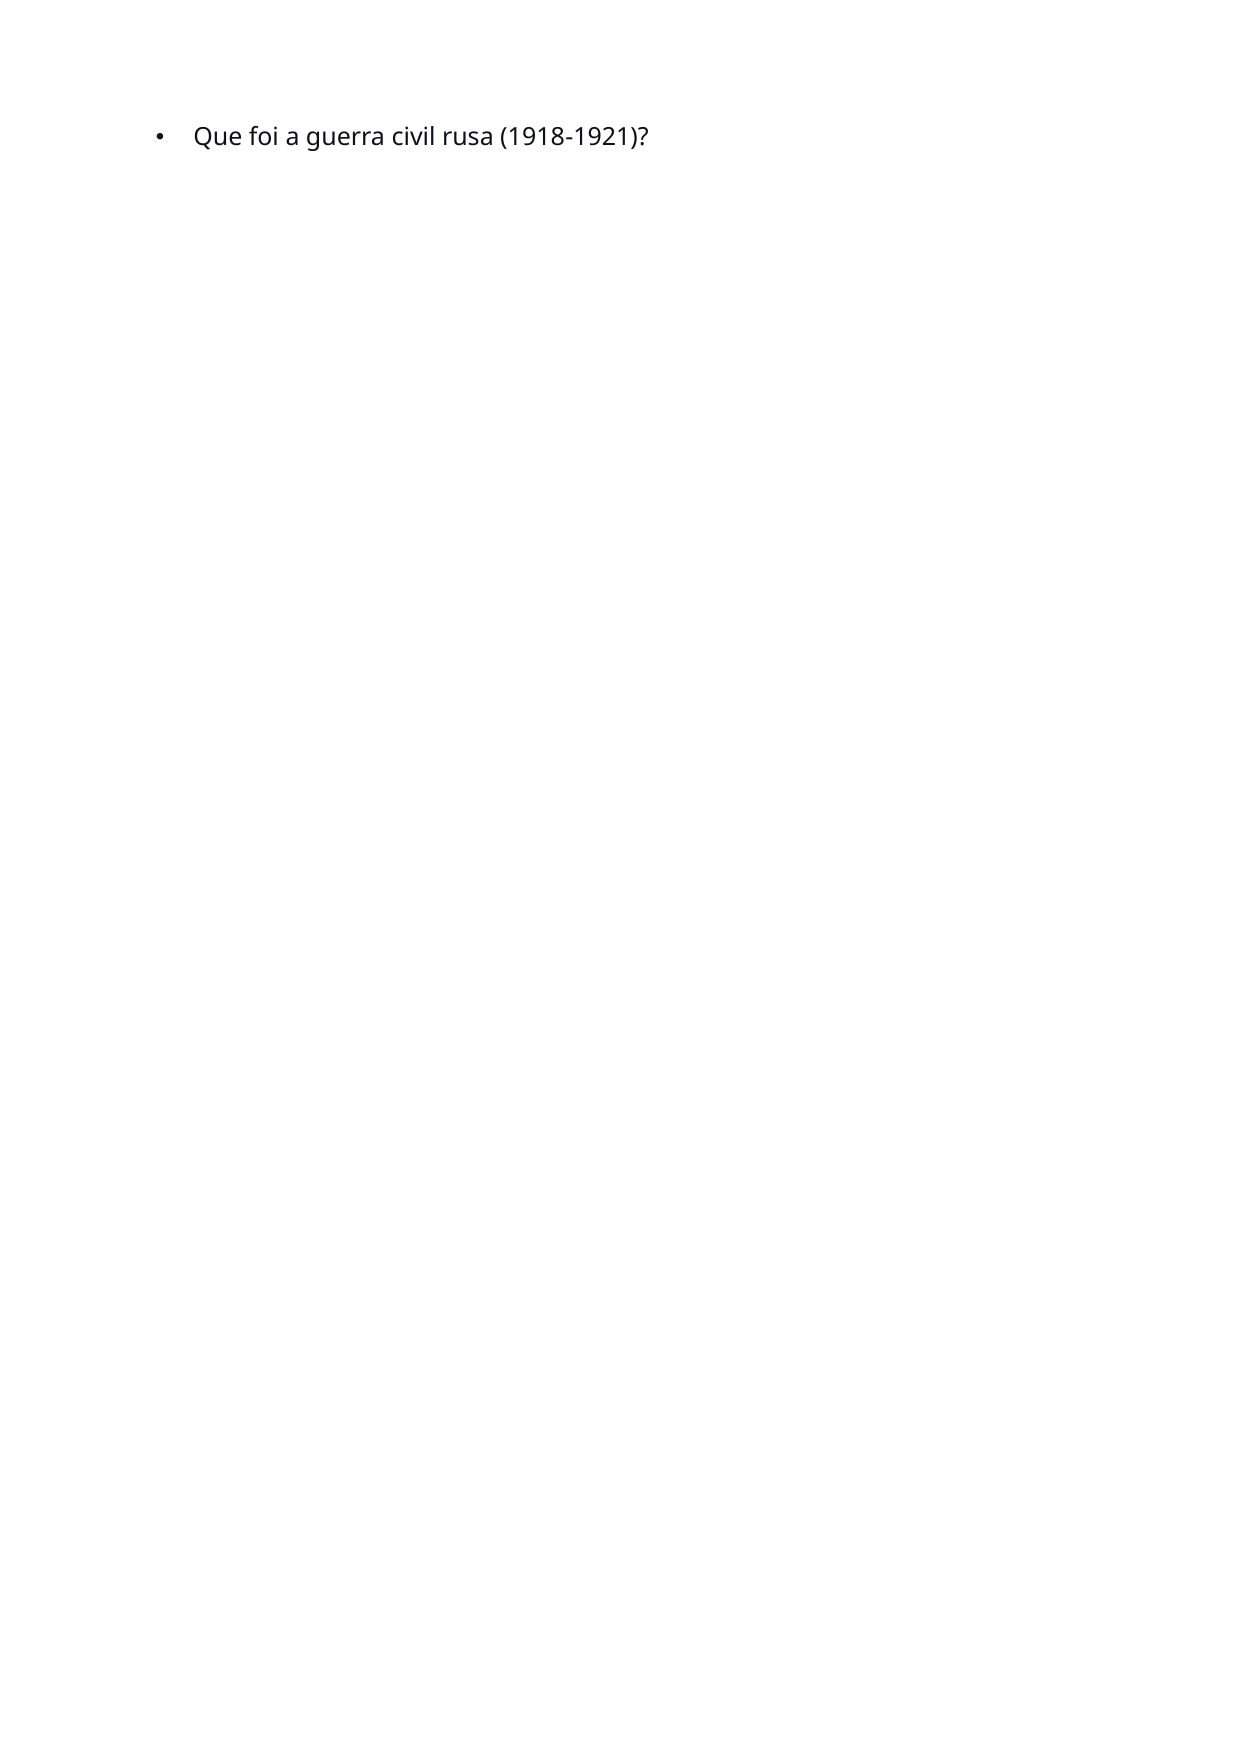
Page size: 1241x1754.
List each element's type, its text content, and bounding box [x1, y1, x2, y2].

list Que foi a guerra civil rusa (1918‑1921)? [156, 118, 1122, 152]
